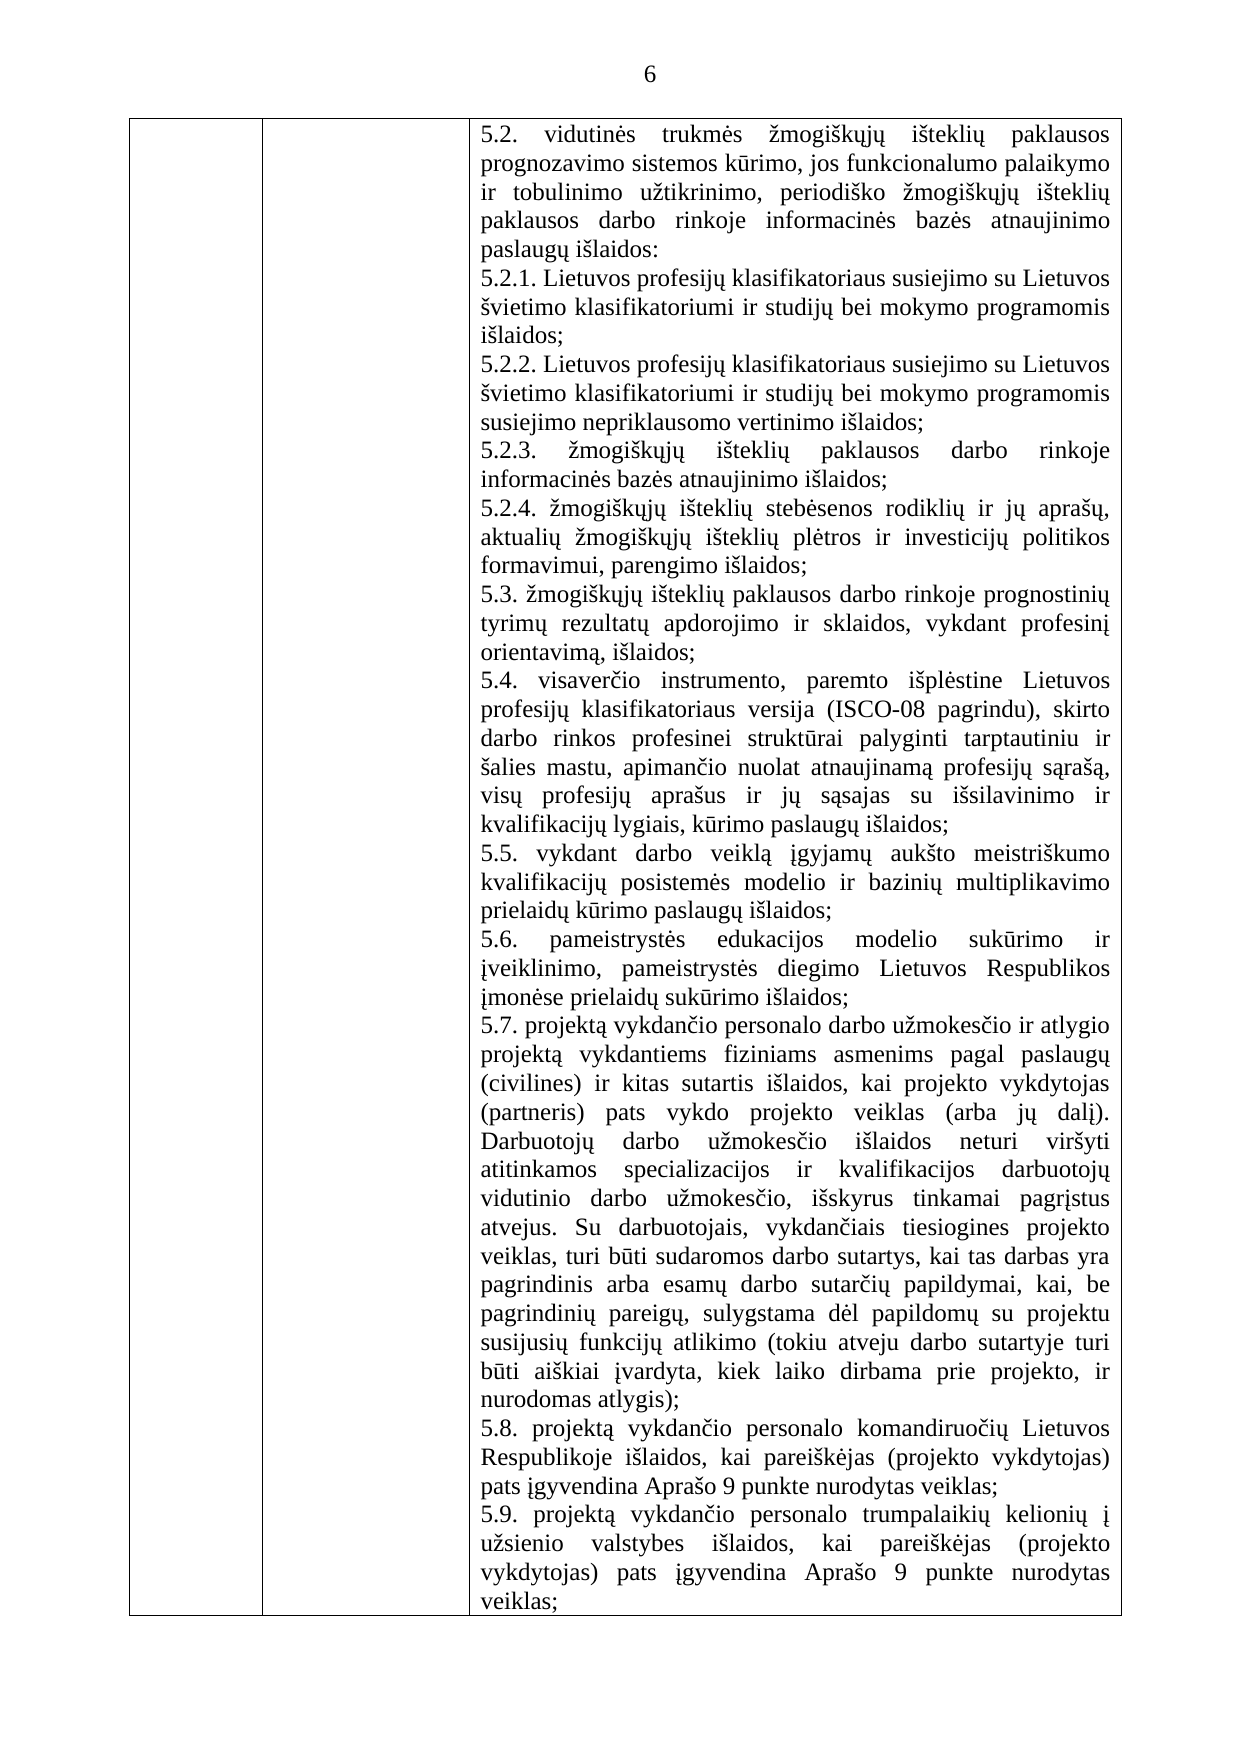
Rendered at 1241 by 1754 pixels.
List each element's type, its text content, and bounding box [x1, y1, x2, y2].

table_cell 5.2. vidutinės trukmės žmogiškųjų išteklių paklausos prognozavimo sistemos kūrimo, jos funkcionalumo palaikymo ir tobulinimo užtikrinimo, periodiško žmogiškųjų išteklių paklausos darbo rinkoje informacinės bazės atnaujinimo paslaugų išlaidos: 5.2.1. Lietuvos profesijų klasifikatoriaus susiejimo su Lietuvos švietimo klasifikatoriumi ir studijų bei mokymo programomis išlaidos; 5.2.2. Lietuvos profesijų klasifikatoriaus susiejimo su Lietuvos švietimo klasifikatoriumi ir studijų bei mokymo programomis susiejimo nepriklausomo vertinimo išlaidos; 5.2.3. žmogiškųjų išteklių paklausos darbo rinkoje informacinės bazės atnaujinimo išlaidos; 5.2.4. žmogiškųjų išteklių stebėsenos rodiklių ir jų aprašų, aktualių žmogiškųjų išteklių plėtros ir investicijų politikos formavimui, parengimo išlaidos; 5.3. žmogiškųjų išteklių paklausos darbo rinkoje prognostinių tyrimų rezultatų apdorojimo ir sklaidos, vykdant profesinį orientavimą, išlaidos; 5.4. visaverčio instrumento, paremto išplėstine Lietuvos profesijų klasifikatoriaus versija (ISCO-08 pagrindu), skirto darbo rinkos profesinei struktūrai palyginti tarptautiniu ir šalies mastu, apimančio nuolat atnaujinamą profesijų sąrašą, visų profesijų aprašus ir jų sąsajas su išsilavinimo ir kvalifikacijų lygiais, kūrimo paslaugų išlaidos; 5.5. vykdant darbo veiklą įgyjamų aukšto meistriškumo kvalifikacijų posistemės modelio ir bazinių multiplikavimo prielaidų kūrimo paslaugų išlaidos; 5.6. pameistrystės edukacijos modelio sukūrimo ir įveiklinimo, pameistrystės diegimo Lietuvos Respublikos įmonėse prielaidų sukūrimo išlaidos; 5.7. projektą vykdančio personalo darbo užmokesčio ir atlygio projektą vykdantiems fiziniams asmenims pagal paslaugų (civilines) ir kitas sutartis išlaidos, kai projekto vykdytojas (partneris) pats vykdo projekto veiklas (arba jų dalį). Darbuotojų darbo užmokesčio išlaidos neturi viršyti atitinkamos specializacijos ir kvalifikacijos darbuotojų vidutinio darbo užmokesčio, išskyrus tinkamai pagrįstus atvejus. Su darbuotojais, vykdančiais tiesiogines projekto veiklas, turi būti sudaromos darbo sutartys, kai tas darbas yra pagrindinis arba esamų darbo sutarčių papildymai, kai, be pagrindinių pareigų, sulygstama dėl papildomų su projektu susijusių funkcijų atlikimo (tokiu atveju darbo sutartyje turi būti aiškiai įvardyta, kiek laiko dirbama prie projekto, ir nurodomas atlygis); 5.8. projektą vykdančio personalo komandiruočių Lietuvos Respublikoje išlaidos, kai pareiškėjas (projekto vykdytojas) pats įgyvendina Aprašo 9 punkte nurodytas veiklas; 5.9. projektą vykdančio personalo trumpalaikių kelionių į užsienio valstybes išlaidos, kai pareiškėjas (projekto vykdytojas) pats įgyvendina Aprašo 9 punkte nurodytas veiklas; [470, 119, 1121, 1614]
table_cell [263, 119, 469, 1614]
table_cell [130, 119, 262, 1614]
